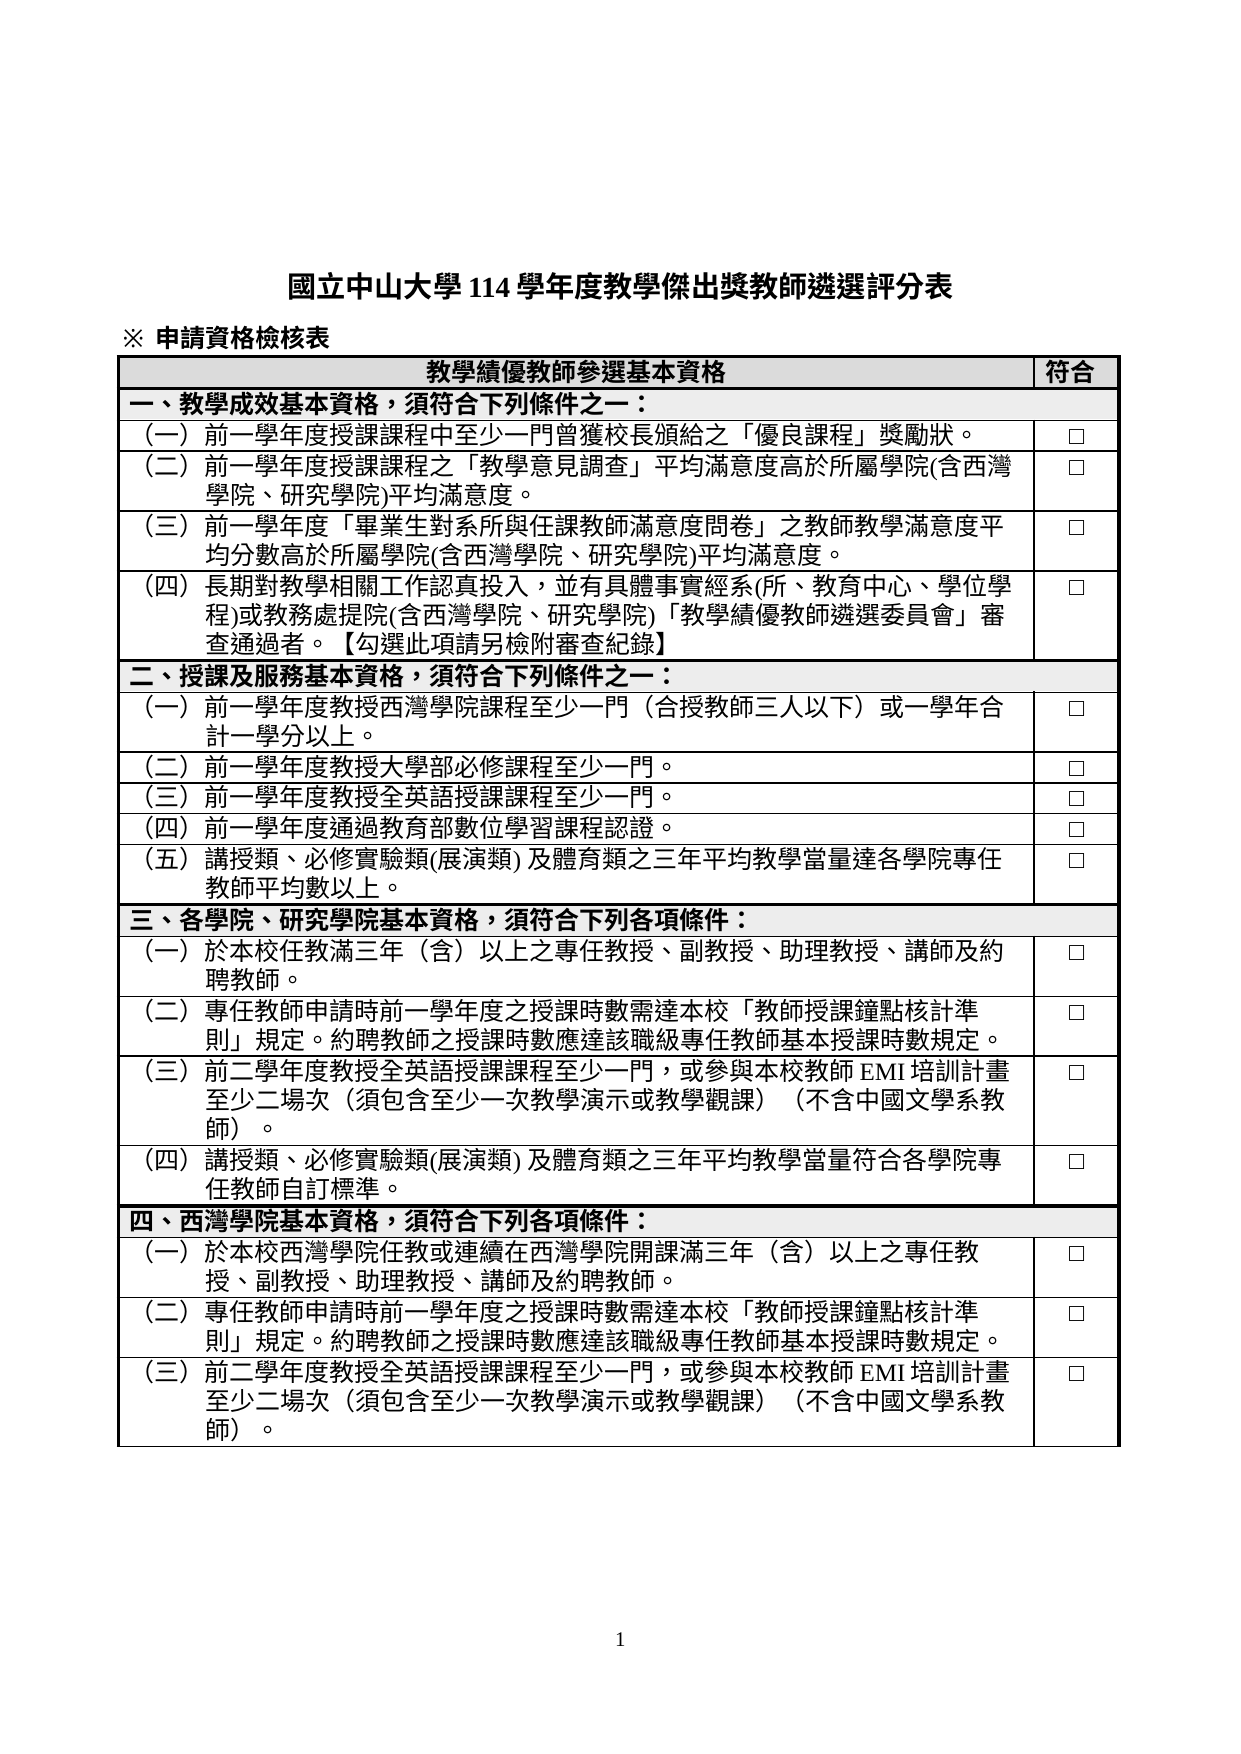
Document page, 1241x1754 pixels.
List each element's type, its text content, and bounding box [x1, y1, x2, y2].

table_cell （三）前二學年度教授全英語授課課程至少一門，或參與本校教師EMI培訓計畫至少二場次（須包含至少一次教學演示或教學觀課）（不含中國文學系教師）。 [120, 1358, 1033, 1446]
table_cell 二、授課及服務基本資格，須符合下列條件之一： [120, 662, 1117, 691]
table_cell 四、西灣學院基本資格，須符合下列各項條件： [120, 1208, 1117, 1237]
table_cell □ [1035, 1146, 1117, 1204]
table_cell □ [1035, 452, 1117, 510]
table_cell （五）講授類、必修實驗類(展演類) 及體育類之三年平均教學當量達各學院專任教師平均數以上。 [120, 845, 1033, 903]
table_cell （四）長期對教學相關工作認真投入，並有具體事實經系(所、教育中心、學位學程)或教務處提院(含西灣學院、研究學院)「教學績優教師遴選委員會」審查通過者。【勾選此項請另檢附審查紀錄】 [120, 572, 1033, 659]
table_cell （四）講授類、必修實驗類(展演類) 及體育類之三年平均教學當量符合各學院專任教師自訂標準。 [120, 1146, 1033, 1204]
table_cell □ [1035, 845, 1117, 903]
table_header 教學績優教師參選基本資格 [120, 358, 1033, 387]
table_cell □ [1035, 1238, 1117, 1297]
table_cell □ [1035, 693, 1117, 751]
table_cell （三）前一學年度「畢業生對系所與任課教師滿意度問卷」之教師教學滿意度平均分數高於所屬學院(含西灣學院、研究學院)平均滿意度。 [120, 512, 1033, 570]
table_cell □ [1035, 753, 1117, 782]
table_cell 一、教學成效基本資格，須符合下列條件之一： [120, 390, 1117, 419]
table_cell □ [1035, 421, 1117, 450]
table_cell □ [1035, 997, 1117, 1055]
table_cell （四）前一學年度通過教育部數位學習課程認證。 [120, 814, 1033, 843]
table_cell □ [1035, 512, 1117, 570]
table_cell （三）前一學年度教授全英語授課課程至少一門。 [120, 784, 1033, 813]
list 申請資格檢核表 [118, 319, 1122, 355]
table_cell （二）前一學年度授課課程之「教學意見調查」平均滿意度高於所屬學院(含西灣學院、研究學院)平均滿意度。 [120, 452, 1033, 510]
table_cell □ [1035, 1298, 1117, 1356]
table_cell □ [1035, 937, 1117, 996]
table_cell □ [1035, 814, 1117, 843]
table_cell （二）專任教師申請時前一學年度之授課時數需達本校「教師授課鐘點核計準則」規定。約聘教師之授課時數應達該職級專任教師基本授課時數規定。 [120, 1298, 1033, 1356]
table_cell □ [1035, 572, 1117, 659]
table_cell （一）於本校西灣學院任教或連續在西灣學院開課滿三年（含）以上之專任教授、副教授、助理教授、講師及約聘教師。 [120, 1238, 1033, 1297]
table_cell 三、各學院、研究學院基本資格，須符合下列各項條件： [120, 906, 1117, 936]
table_cell （一）前一學年度授課課程中至少一門曾獲校長頒給之「優良課程」獎勵狀。 [120, 421, 1033, 450]
table_cell □ [1035, 784, 1117, 813]
table_cell （一）於本校任教滿三年（含）以上之專任教授、副教授、助理教授、講師及約聘教師。 [120, 937, 1033, 996]
table_cell （二）專任教師申請時前一學年度之授課時數需達本校「教師授課鐘點核計準則」規定。約聘教師之授課時數應達該職級專任教師基本授課時數規定。 [120, 997, 1033, 1055]
table_cell □ [1035, 1358, 1117, 1446]
table_cell （二）前一學年度教授大學部必修課程至少一門。 [120, 753, 1033, 782]
table_cell （一）前一學年度教授西灣學院課程至少一門（合授教師三人以下）或一學年合計一學分以上。 [120, 693, 1033, 751]
text 國立中山大學114學年度教學傑出獎教師遴選評分表 [118, 264, 1122, 306]
table_cell □ [1035, 1057, 1117, 1144]
table_cell （三）前二學年度教授全英語授課課程至少一門，或參與本校教師EMI培訓計畫至少二場次（須包含至少一次教學演示或教學觀課）（不含中國文學系教師）。 [120, 1057, 1033, 1144]
table_header 符合 [1035, 358, 1117, 387]
